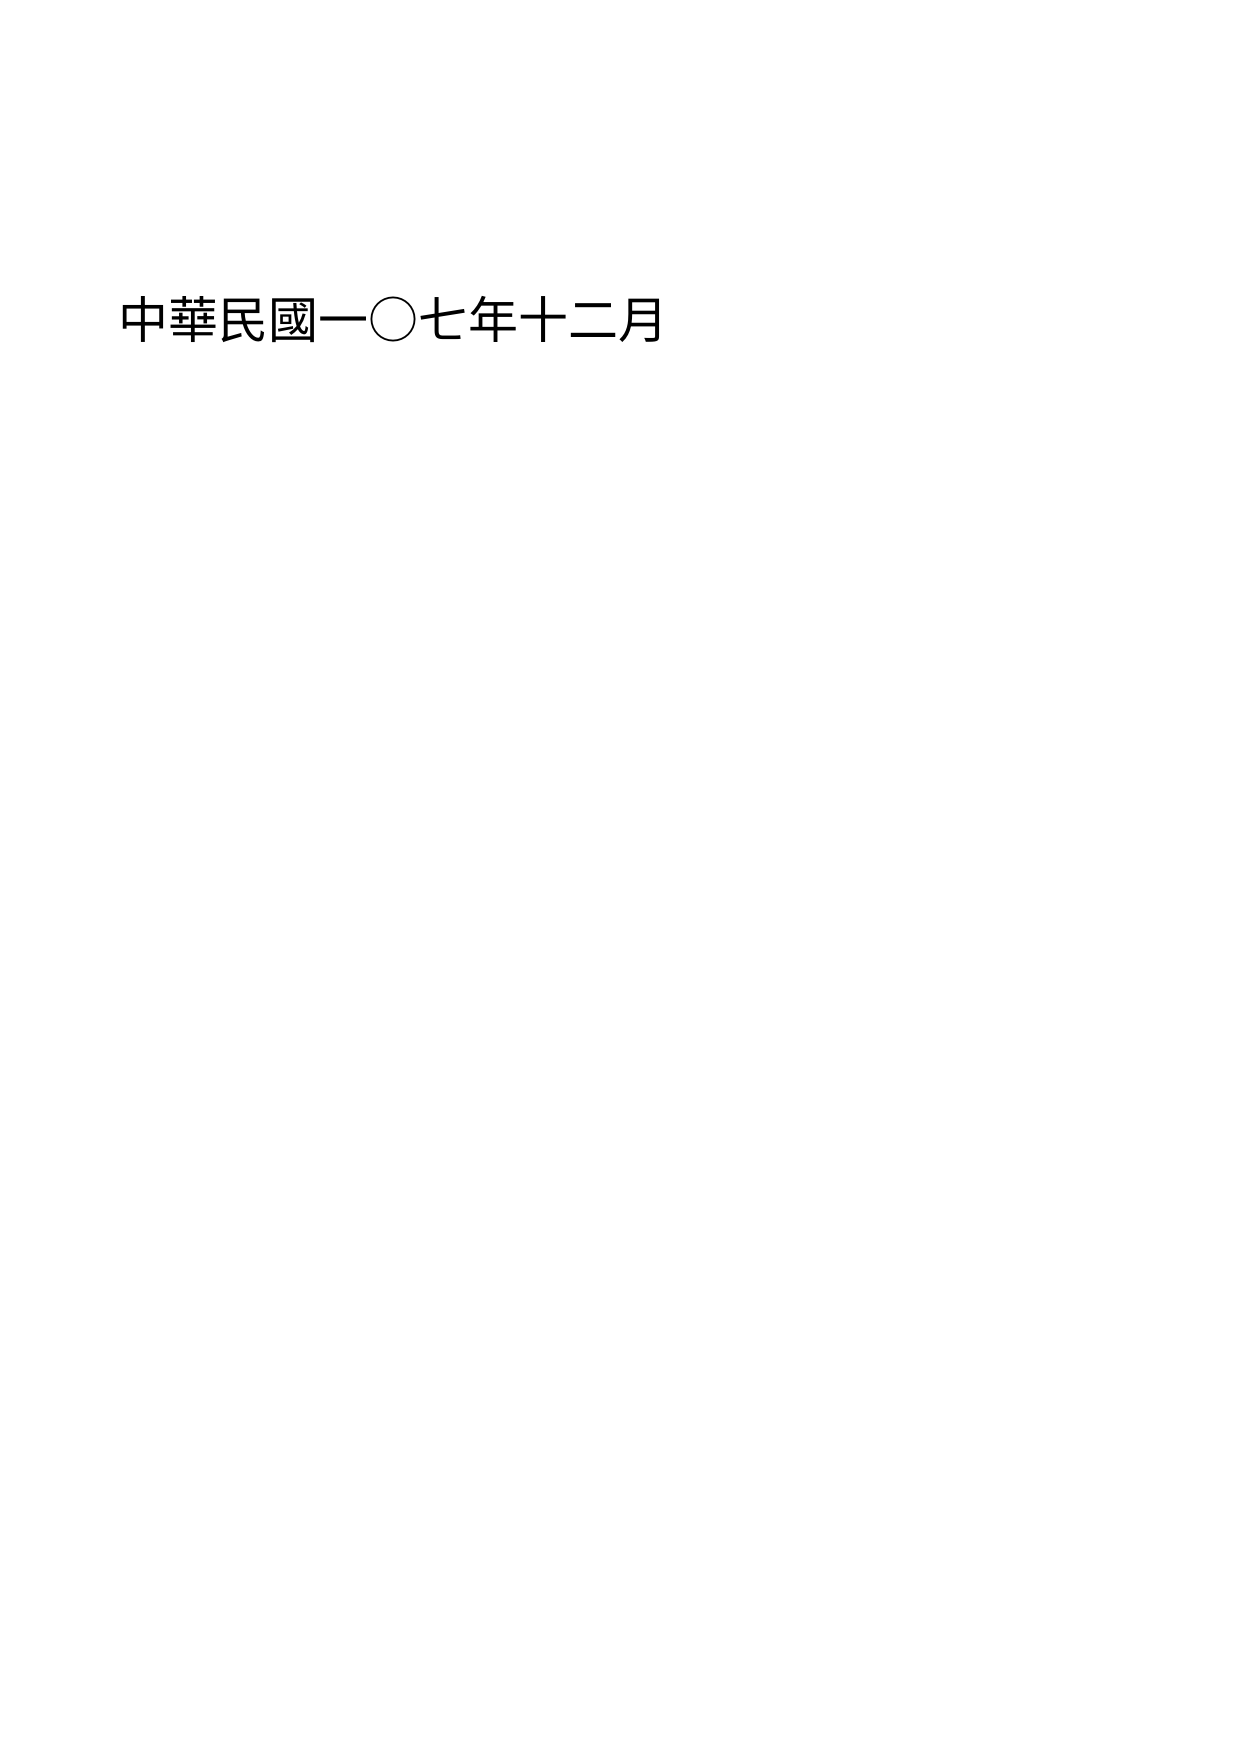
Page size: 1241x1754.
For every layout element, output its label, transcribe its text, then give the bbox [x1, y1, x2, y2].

text 中華民國一○七年十二月 [118, 297, 1122, 349]
